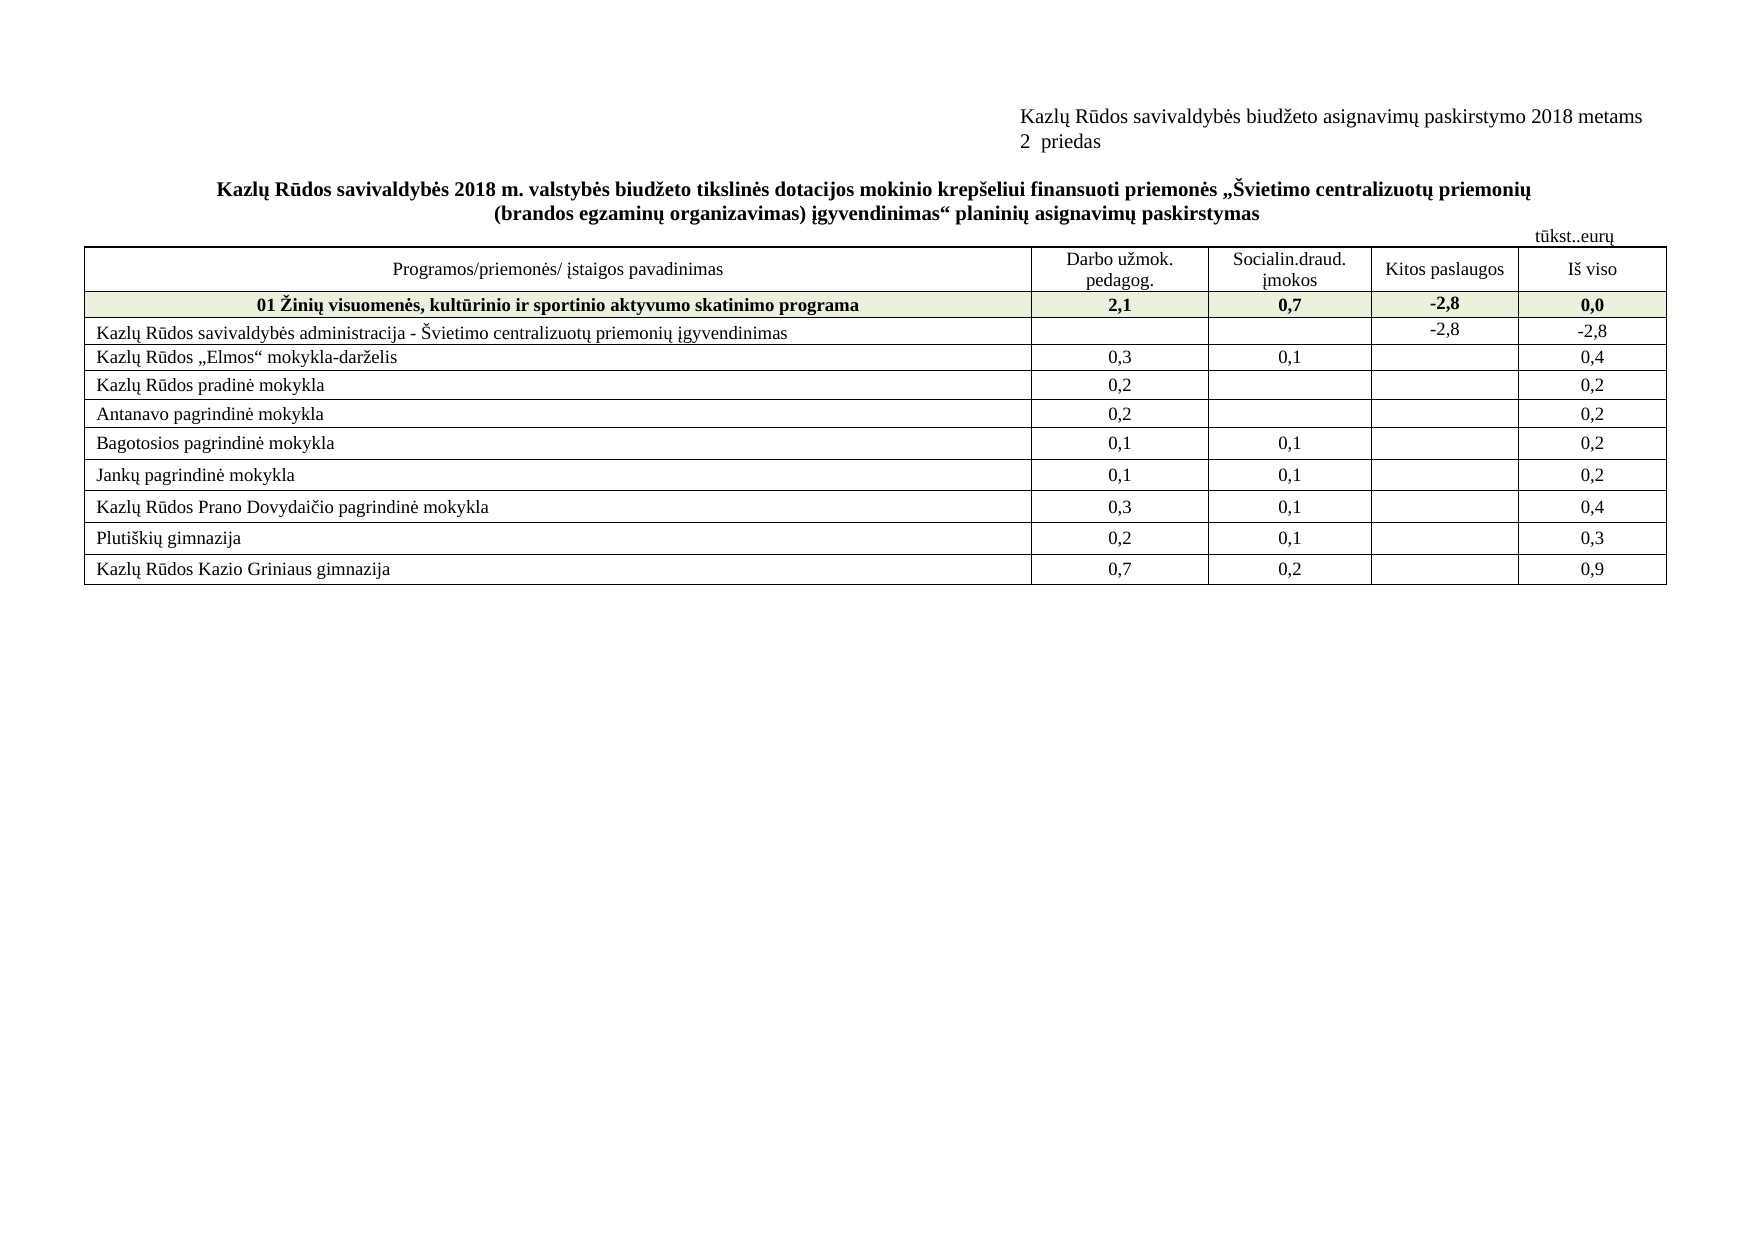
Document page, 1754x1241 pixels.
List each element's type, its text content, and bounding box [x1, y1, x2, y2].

table_cell 0,2 [1032, 523, 1208, 553]
text tūkst..eurų [75, 225, 1679, 246]
table_cell 0,3 [1519, 523, 1666, 553]
table_cell 0,4 [1519, 491, 1666, 522]
table_cell Plutiškių gimnazija [85, 523, 1031, 553]
table_cell 0,1 [1032, 428, 1208, 458]
table_cell Bagotosios pagrindinė mokykla [85, 428, 1031, 458]
table_cell 0,1 [1209, 523, 1371, 553]
table_header Iš viso [1519, 248, 1666, 291]
table_cell -2,8 [1519, 318, 1666, 344]
table_cell 0,1 [1209, 345, 1371, 369]
table_cell [1372, 345, 1518, 369]
table_cell [1372, 371, 1518, 399]
table_cell [1032, 318, 1208, 344]
table_cell [1372, 460, 1518, 490]
table_header Darbo užmok. pedagog. [1032, 248, 1208, 291]
table_cell 0,3 [1032, 345, 1208, 369]
table_cell 0,7 [1032, 555, 1208, 584]
table_cell [1372, 428, 1518, 458]
table_cell 0,3 [1032, 491, 1208, 522]
table_cell 0,2 [1519, 428, 1666, 458]
table_cell Kazlų Rūdos Prano Dovydaičio pagrindinė mokykla [85, 491, 1031, 522]
text 2 priedas [75, 128, 1679, 153]
table_cell 0,2 [1519, 371, 1666, 399]
table_cell [1209, 400, 1371, 427]
table_cell 0,1 [1209, 428, 1371, 458]
table_header Socialin.draud. įmokos [1209, 248, 1371, 291]
table_cell [1209, 318, 1371, 344]
table_cell 0,1 [1209, 460, 1371, 490]
table_cell [1372, 400, 1518, 427]
table_cell 0,2 [1032, 371, 1208, 399]
table_cell 01 Žinių visuomenės, kultūrinio ir sportinio aktyvumo skatinimo programa [85, 292, 1031, 317]
table_cell Jankų pagrindinė mokykla [85, 460, 1031, 490]
table_cell 0,2 [1519, 400, 1666, 427]
table_cell [1372, 491, 1518, 522]
table_header Programos/priemonės/ įstaigos pavadinimas [85, 248, 1031, 291]
table_cell 0,0 [1519, 292, 1666, 317]
table_cell 0,2 [1519, 460, 1666, 490]
table_cell 0,1 [1032, 460, 1208, 490]
table_cell [1209, 371, 1371, 399]
table_cell 0,9 [1519, 555, 1666, 584]
table_cell 2,1 [1032, 292, 1208, 317]
table_cell 0,2 [1032, 400, 1208, 427]
table_cell Antanavo pagrindinė mokykla [85, 400, 1031, 427]
table_cell Kazlų Rūdos „Elmos“ mokykla-darželis [85, 345, 1031, 369]
table_cell [1372, 523, 1518, 553]
table_cell 0,1 [1209, 491, 1371, 522]
table_cell [1372, 555, 1518, 584]
text Kazlų Rūdos savivaldybės biudžeto asignavimų paskirstymo 2018 metams [75, 104, 1679, 128]
table_cell 0,2 [1209, 555, 1371, 584]
table_cell -2,8 [1372, 318, 1518, 344]
table_cell 0,4 [1519, 345, 1666, 369]
text Kazlų Rūdos savivaldybės 2018 m. valstybės biudžeto tikslinės dotacijos mokinio krepšeliui finansuoti priemonės „Švietimo centralizuotų priemonių [75, 177, 1679, 201]
table_cell Kazlų Rūdos savivaldybės administracija - Švietimo centralizuotų priemonių įgyvendinimas [85, 318, 1031, 344]
table_cell Kazlų Rūdos Kazio Griniaus gimnazija [85, 555, 1031, 584]
table_cell 0,7 [1209, 292, 1371, 317]
table_cell Kazlų Rūdos pradinė mokykla [85, 371, 1031, 399]
table_cell -2,8 [1372, 292, 1518, 317]
table_header Kitos paslaugos [1372, 248, 1518, 291]
text (brandos egzaminų organizavimas) įgyvendinimas“ planinių asignavimų paskirstymas [75, 201, 1679, 225]
